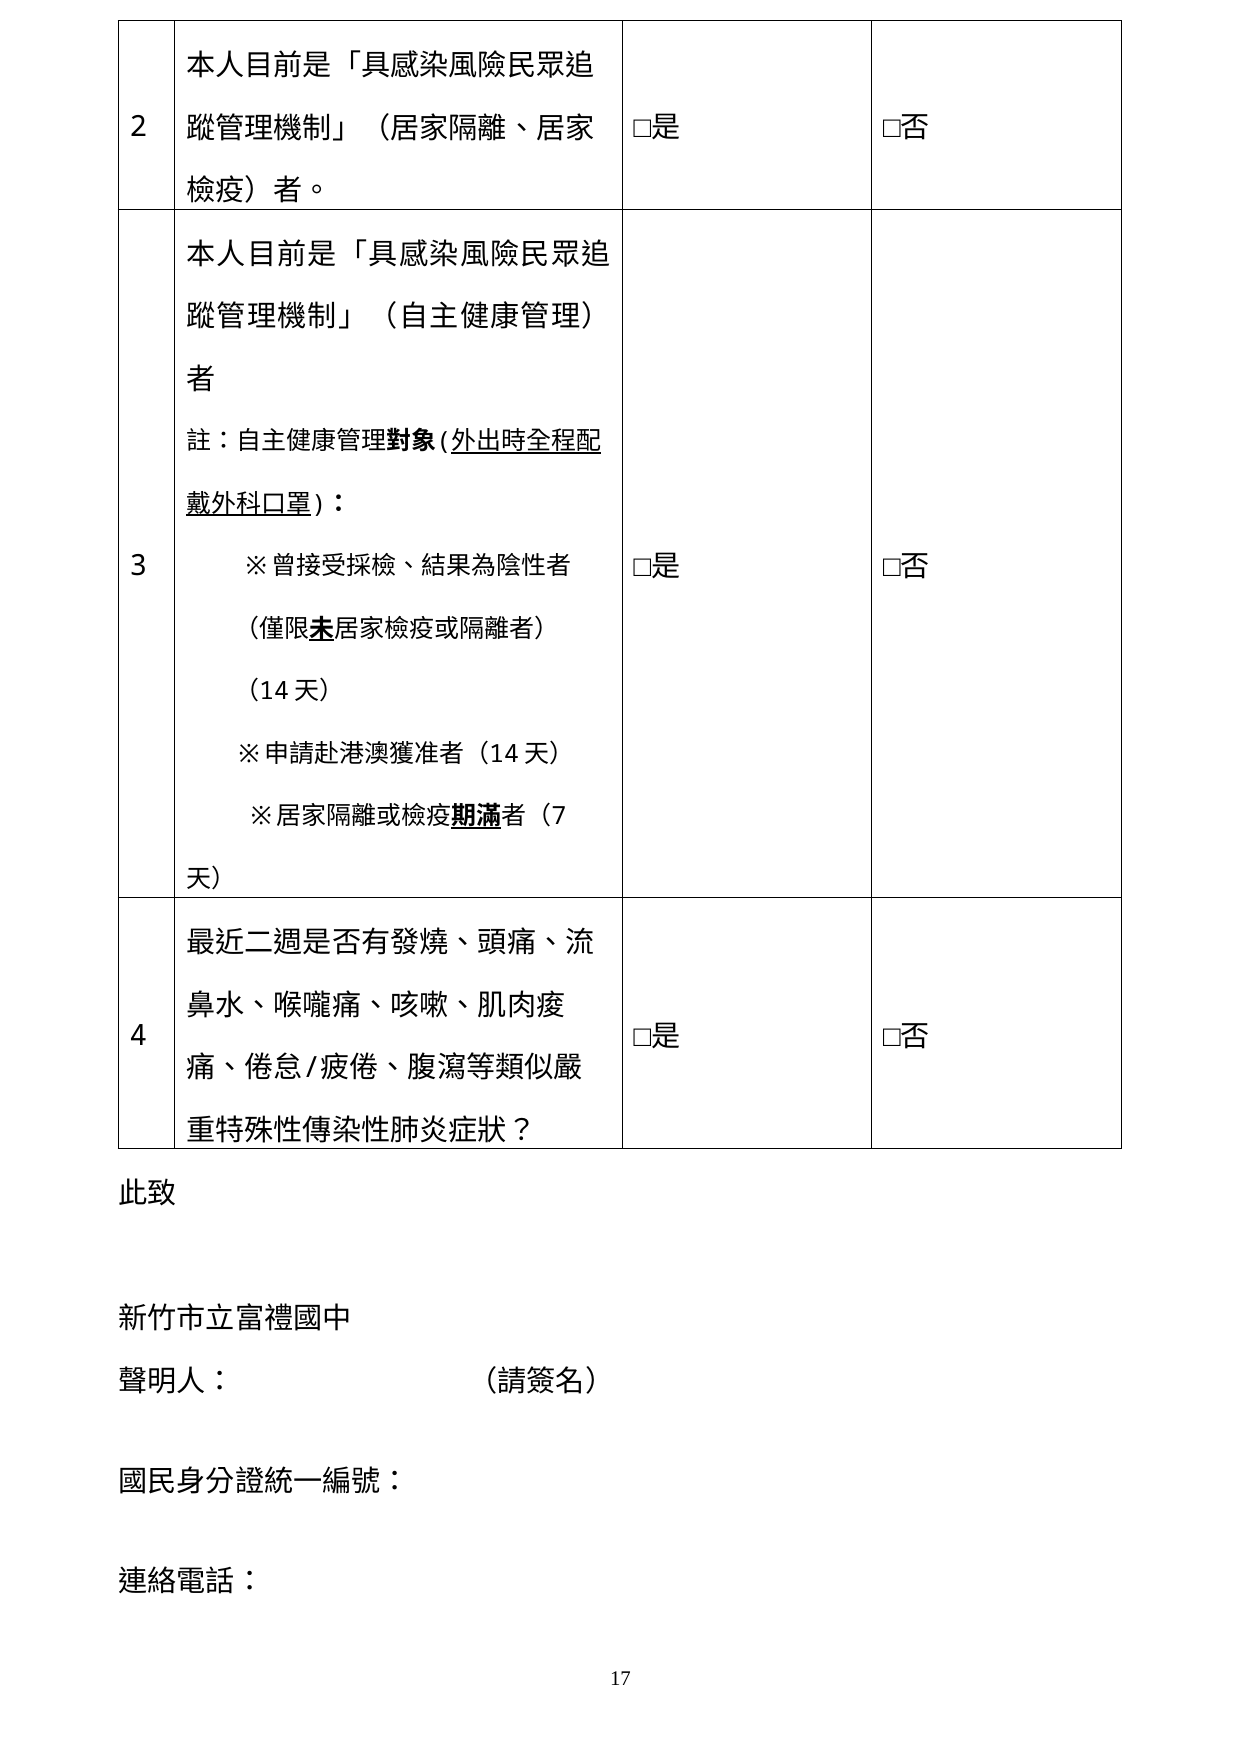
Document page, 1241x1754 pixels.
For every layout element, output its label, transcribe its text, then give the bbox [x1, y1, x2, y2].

text 連絡電話： [118, 1537, 1122, 1599]
table_cell 本人目前是「具感染風險民眾追蹤管理機制」（自主健康管理）者 註：自主健康管理對象(外出時全程配戴外科口罩)： ※曾接受採檢、結果為陰性者（僅限未居家檢疫或隔離者）（14天） ※申請赴港澳獲准者（14天） ※居家隔離或檢疫期滿者（7天） [175, 210, 622, 897]
table_cell □是 [623, 21, 871, 209]
table_cell □是 [623, 210, 871, 897]
text 國民身分證統一編號： [118, 1437, 1122, 1499]
table_cell □否 [872, 898, 1121, 1148]
table_cell □是 [623, 898, 871, 1148]
table_cell □否 [872, 210, 1121, 897]
text 聲明人： （請簽名） [118, 1337, 1122, 1399]
table_cell 2 [119, 21, 174, 209]
table_cell 3 [119, 210, 174, 897]
text 此致 [118, 1149, 1122, 1212]
table_cell 本人目前是「具感染風險民眾追蹤管理機制」（居家隔離、居家檢疫）者。 [175, 21, 622, 209]
table_cell 最近二週是否有發燒、頭痛、流鼻水、喉嚨痛、咳嗽、肌肉痠痛、倦怠/疲倦、腹瀉等類似嚴重特殊性傳染性肺炎症狀？ [175, 898, 622, 1148]
table_cell □否 [872, 21, 1121, 209]
table_cell 4 [119, 898, 174, 1148]
text 新竹市立富禮國中 [118, 1274, 1122, 1337]
